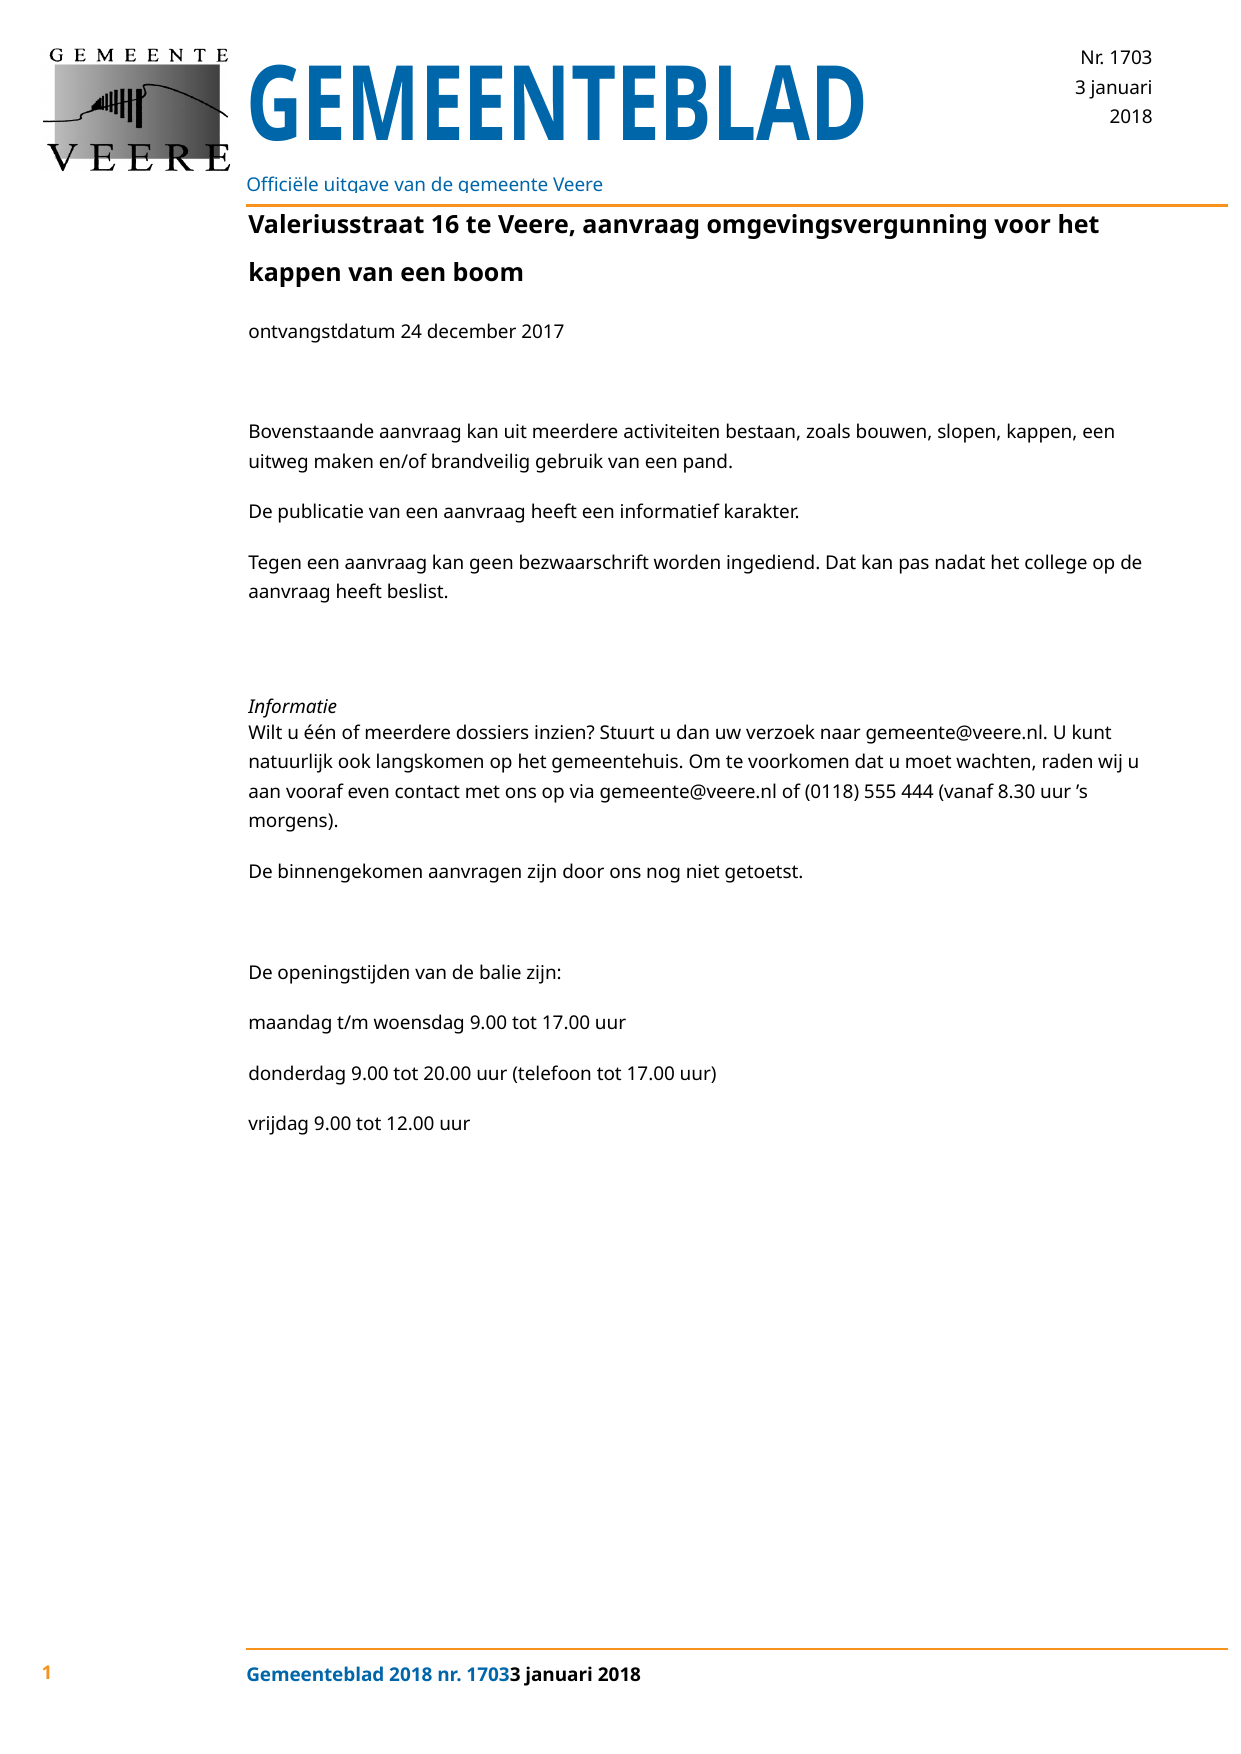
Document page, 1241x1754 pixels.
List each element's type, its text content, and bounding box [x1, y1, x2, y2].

text De openingstijden van de balie zijn: [248, 959, 1152, 984]
text Bovenstaande aanvraag kan uit meerdere activiteiten bestaan, zoals bouwen, slopen, kappen, een uitweg maken en/of brandveilig gebruik van een pand. [248, 419, 1152, 474]
text Wilt u één of meerdere dossiers inzien? Stuurt u dan uw verzoek naar gemeente@veere.nl. U kunt natuurlijk ook langskomen op het gemeentehuis. Om te voorkomen dat u moet wachten, raden wij u aan vooraf even contact met ons op via gemeente@veere.nl of (0118) 555 444 (vanaf 8.30 uur ’s morgens). [248, 719, 1152, 833]
text vrijdag 9.00 tot 12.00 uur [248, 1110, 1152, 1136]
text Informatie [248, 693, 1152, 719]
text De binnengekomen aanvragen zijn door ons nog niet getoetst. [248, 858, 1152, 884]
text maandag t/m woensdag 9.00 tot 17.00 uur [248, 1009, 1152, 1035]
picture [41, 47, 231, 172]
text donderdag 9.00 tot 20.00 uur (telefoon tot 17.00 uur) [248, 1060, 1152, 1085]
text Valeriusstraat 16 te Veere, aanvraag omgevingsvergunning voor het kappen van een boom [248, 207, 1152, 288]
text Tegen een aanvraag kan geen bezwaarschrift worden ingediend. Dat kan pas nadat het college op de aanvraag heeft beslist. [248, 549, 1152, 604]
text ontvangstdatum 24 december 2017 [248, 318, 1152, 344]
text De publicatie van een aanvraag heeft een informatief karakter. [248, 499, 1152, 524]
